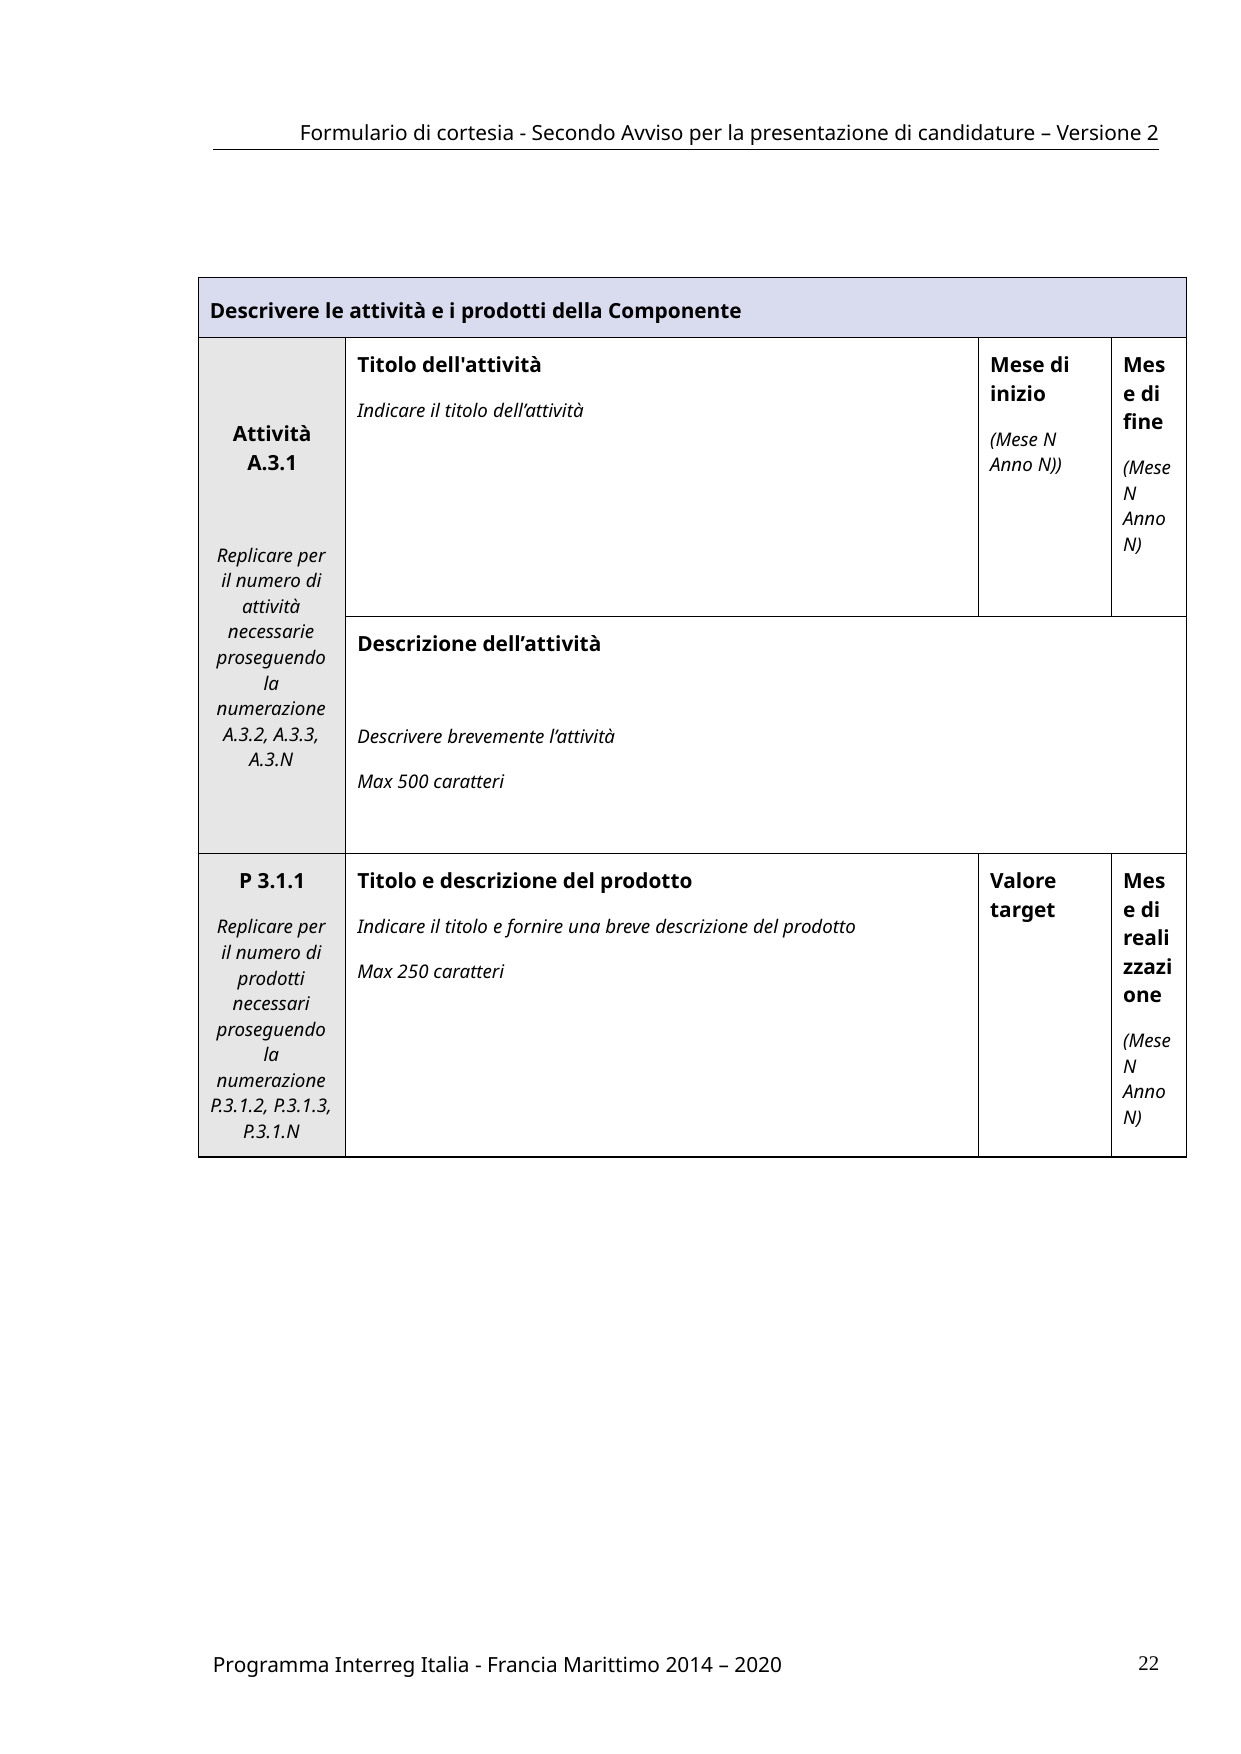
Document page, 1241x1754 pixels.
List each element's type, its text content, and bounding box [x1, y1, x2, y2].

table_header Descrivere le attività e i prodotti della Componente [199, 278, 1186, 337]
table_cell Attività A.3.1 Replicare per il numero di attività necessarie proseguendo la numerazione A.3.2, A.3.3, A.3.N [199, 338, 345, 853]
table_cell P 3.1.1 Replicare per il numero di prodotti necessari proseguendo la numerazione P.3.1.2, P.3.1.3, P.3.1.N [199, 854, 345, 1156]
table_cell Valore target [979, 854, 1111, 1156]
table_cell Descrizione dell’attività Descrivere brevemente l’attività Max 500 caratteri [346, 617, 1186, 853]
table_cell Mese di fine (Mese N Anno N) [1112, 338, 1186, 616]
table_cell Mese di inizio (Mese N Anno N)) [979, 338, 1111, 616]
table_cell Titolo e descrizione del prodotto Indicare il titolo e fornire una breve descrizione del prodotto Max 250 caratteri [346, 854, 978, 1156]
table_cell Mese di realizzazione (Mese N Anno N) [1112, 854, 1186, 1156]
table_cell Titolo dell'attività Indicare il titolo dell’attività [346, 338, 978, 616]
